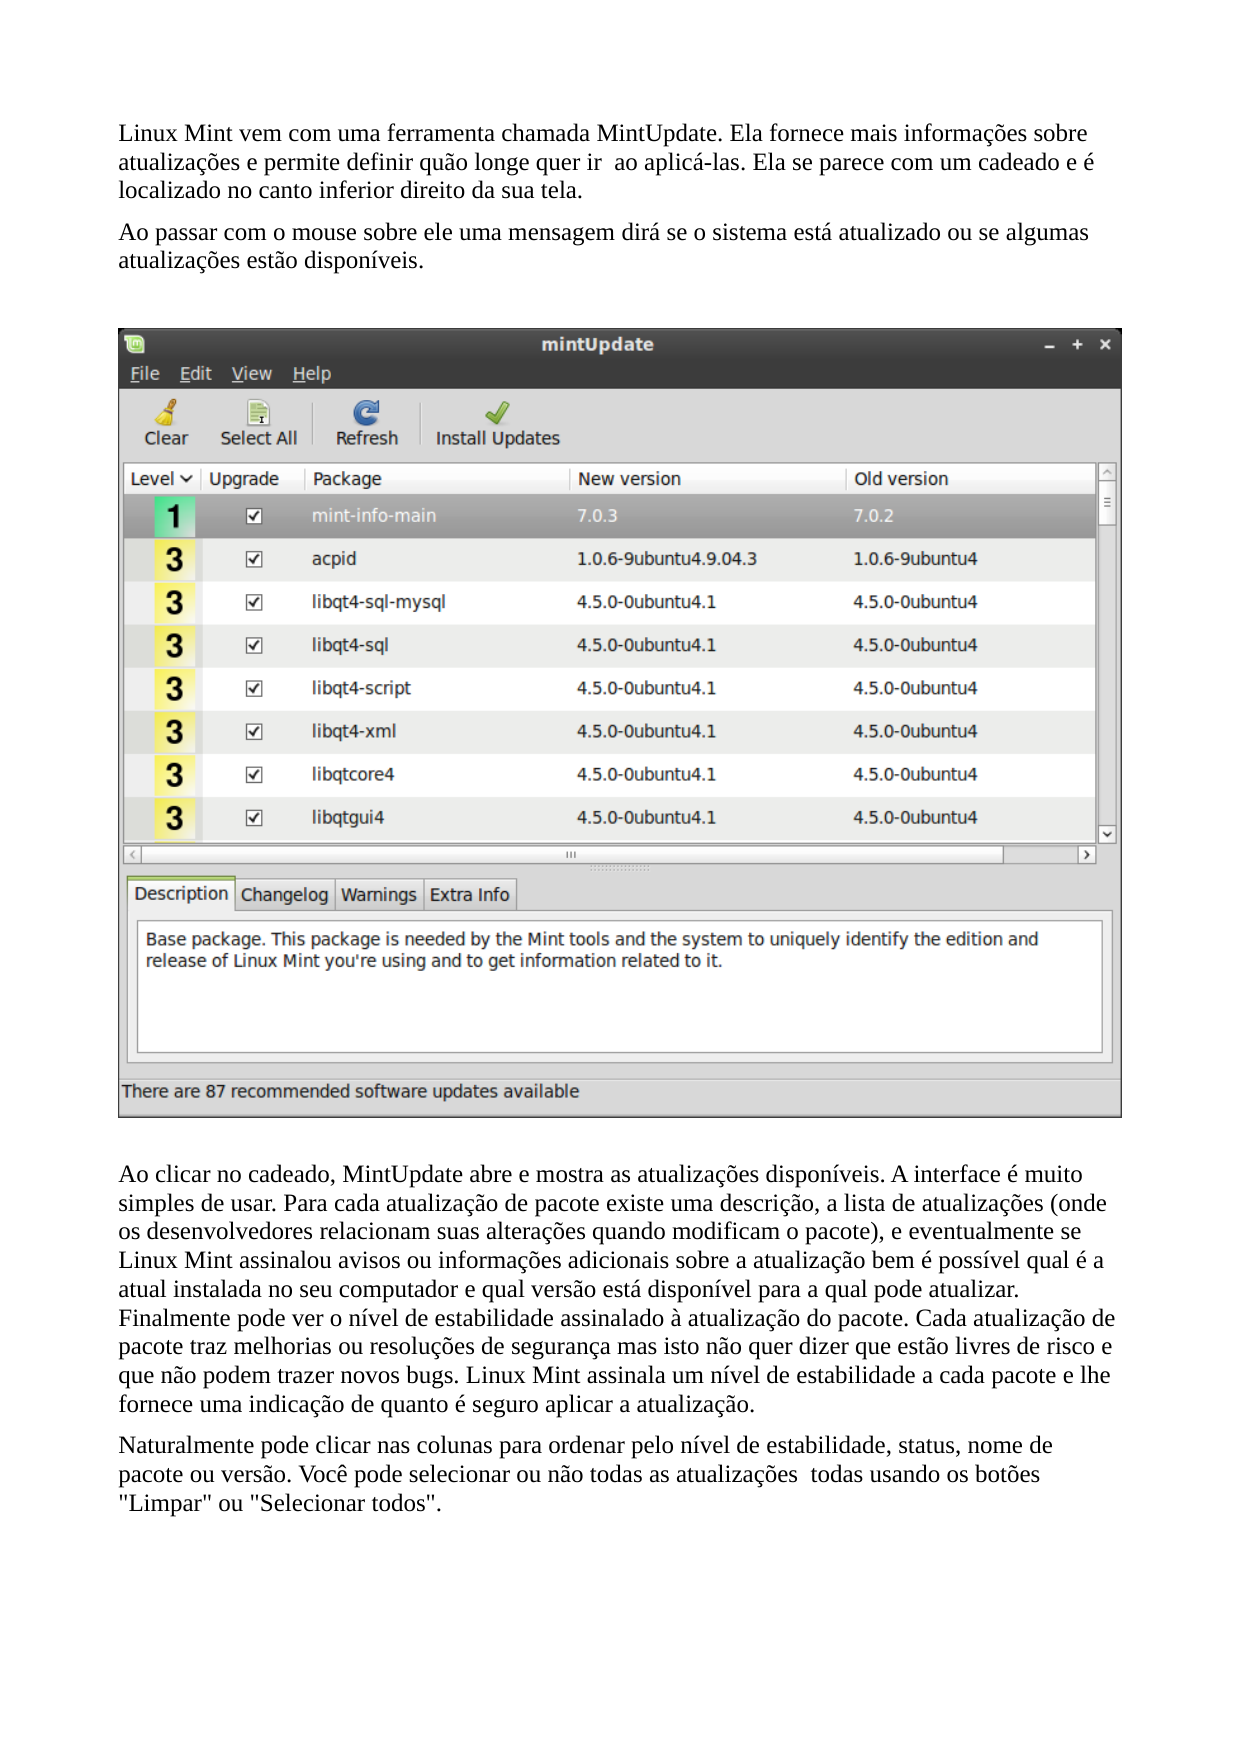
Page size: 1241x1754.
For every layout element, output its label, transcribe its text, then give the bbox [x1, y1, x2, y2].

text Ao passar com o mouse sobre ele uma mensagem dirá se o sistema está atualizado ou se algumas atualizações estão disponíveis. [118, 217, 1122, 274]
text Ao clicar no cadeado, MintUpdate abre e mostra as atualizações disponíveis. A interface é muito simples de usar. Para cada atualização de pacote existe uma descrição, a lista de atualizações (onde os desenvolvedores relacionam suas alterações quando modificam o pacote), e eventualmente se Linux Mint assinalou avisos ou informações adicionais sobre a atualização bem é possível qual é a atual instalada no seu computador e qual versão está disponível para a qual pode atualizar. Finalmente pode ver o nível de estabilidade assinalado à atualização do pacote. Cada atualização de pacote traz melhorias ou resoluções de segurança mas isto não quer dizer que estão livres de risco e que não podem trazer novos bugs. Linux Mint assinala um nível de estabilidade a cada pacote e lhe fornece uma indicação de quanto é seguro aplicar a atualização. [118, 1159, 1122, 1418]
text Linux Mint vem com uma ferramenta chamada MintUpdate. Ela fornece mais informações sobre atualizações e permite definir quão longe quer ir ao aplicá-las. Ela se parece com um cadeado e é localizado no canto inferior direito da sua tela. [118, 118, 1122, 204]
text Naturalmente pode clicar nas colunas para ordenar pelo nível de estabilidade, status, nome de pacote ou versão. Você pode selecionar ou não todas as atualizações todas usando os botões "Limpar" ou "Selecionar todos". [118, 1430, 1122, 1516]
picture [118, 328, 1122, 1118]
